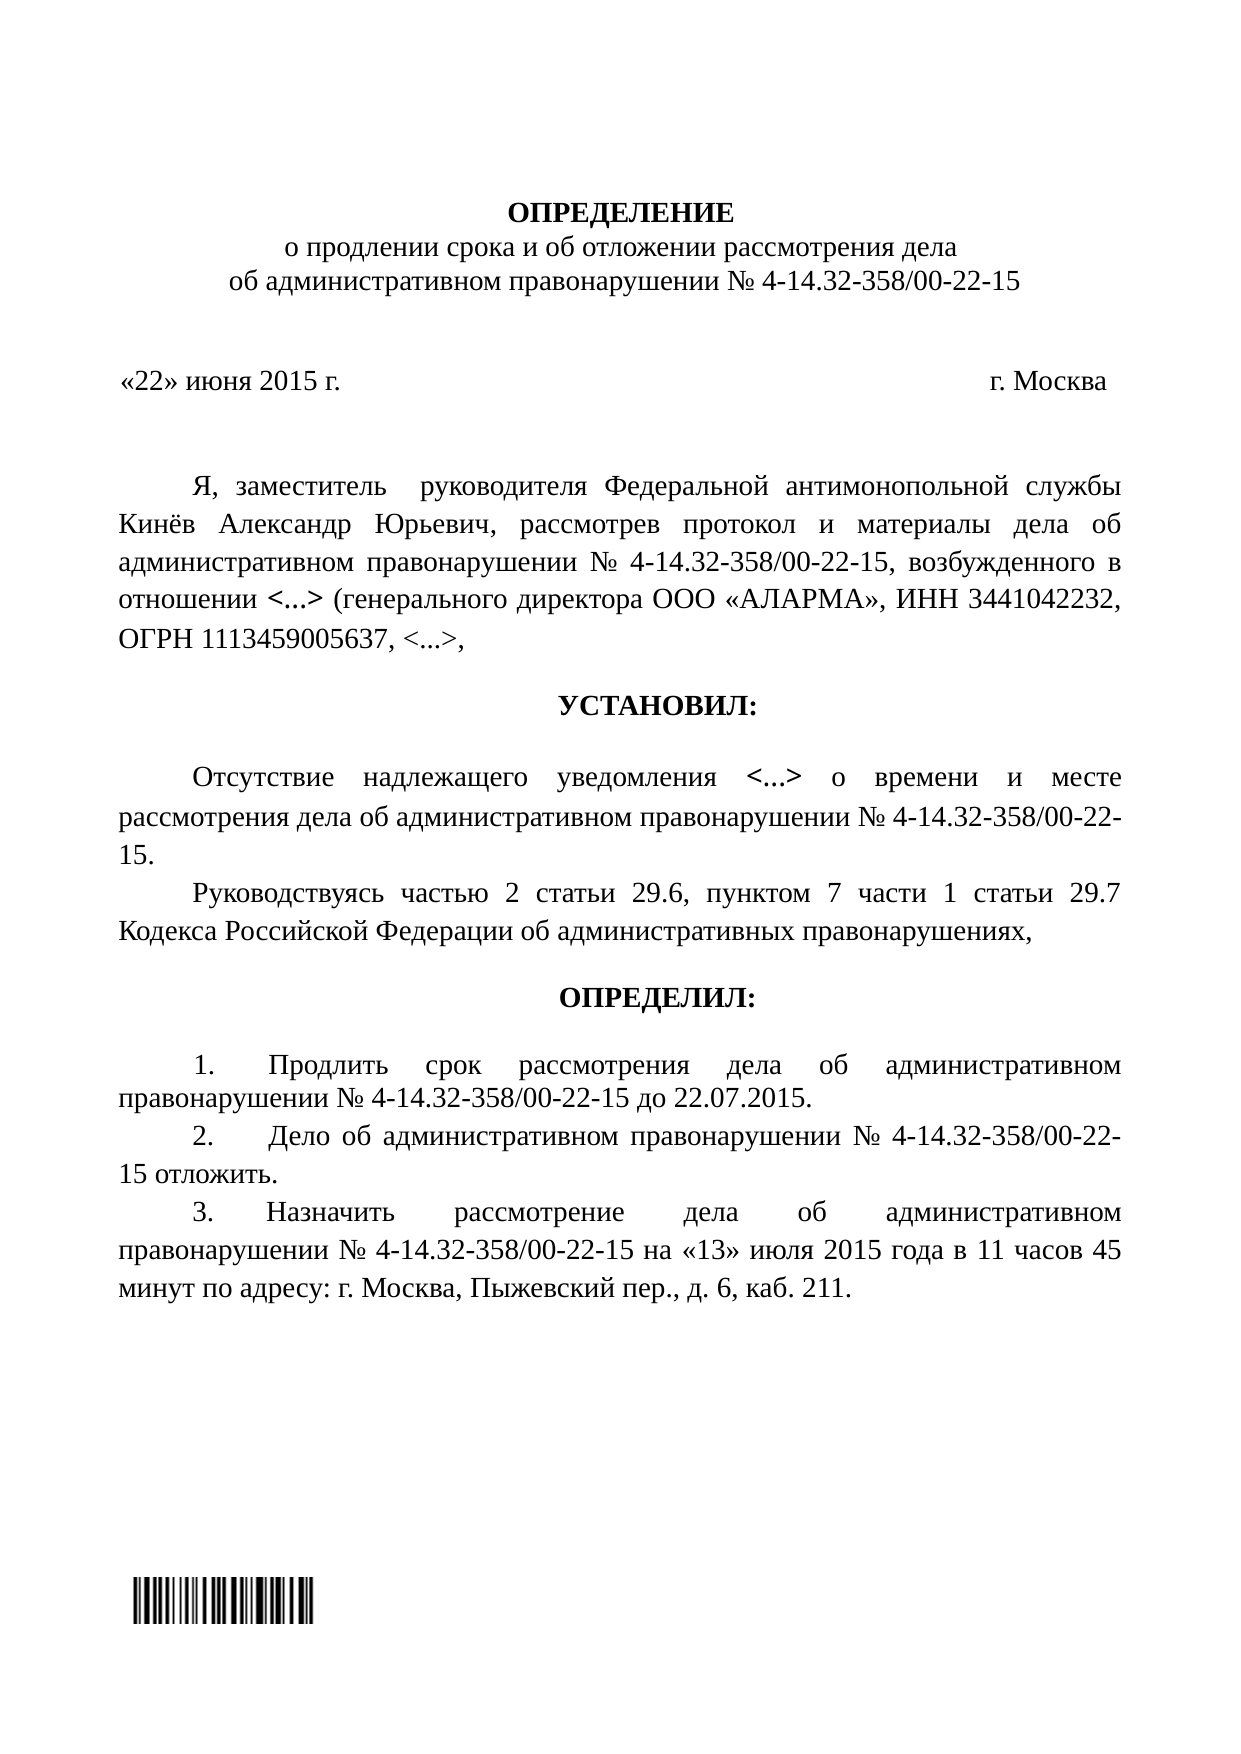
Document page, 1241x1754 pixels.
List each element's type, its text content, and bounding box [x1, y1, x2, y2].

text о продлении срока и об отложении рассмотрения дела [120, 229, 1122, 263]
text об административном правонарушении № 4-14.32-358/00-22-15 [120, 263, 1122, 296]
text Отсутствие надлежащего уведомления <...> о времени и месте рассмотрения дела об административном правонарушении № 4-14.32-358/00-22-15. [118, 756, 1122, 871]
text ОПРЕДЕЛИЛ: [118, 980, 1122, 1013]
list Дело об административном правонарушении № 4-14.32-358/00-22-15 отложить. [118, 1114, 1122, 1190]
text Руководствуясь частью 2 статьи 29.6, пунктом 7 части 1 статьи 29.7 Кодекса Российской Федерации об административных правонарушениях, [118, 871, 1122, 946]
text «22» июня 2015 г. г. Москва [120, 363, 1122, 397]
picture [118, 1577, 331, 1624]
text ОПРЕДЕЛЕНИЕ [120, 196, 1122, 229]
list Продлить срок рассмотрения дела об административном правонарушении № 4-14.32-358/00-22-15 до 22.07.2015. [118, 1047, 1122, 1114]
text 3. Назначить рассмотрение дела об административном правонарушении № 4-14.32-358/00-22-15 на «13» июля 2015 года в 11 часов 45 минут по адресу: г. Москва, Пыжевский пер., д. 6, каб. 211. [118, 1190, 1122, 1303]
text Я, заместитель руководителя Федеральной антимонопольной службы Кинёв Александр Юрьевич, рассмотрев протокол и материалы дела об административном правонарушении № 4-14.32-358/00-22-15, возбужденного в отношении <...> (генерального директора ООО «АЛАРМА», ИНН 3441042232, ОГРН 1113459005637, <...>, [118, 464, 1122, 655]
text УСТАНОВИЛ: [118, 688, 1122, 722]
